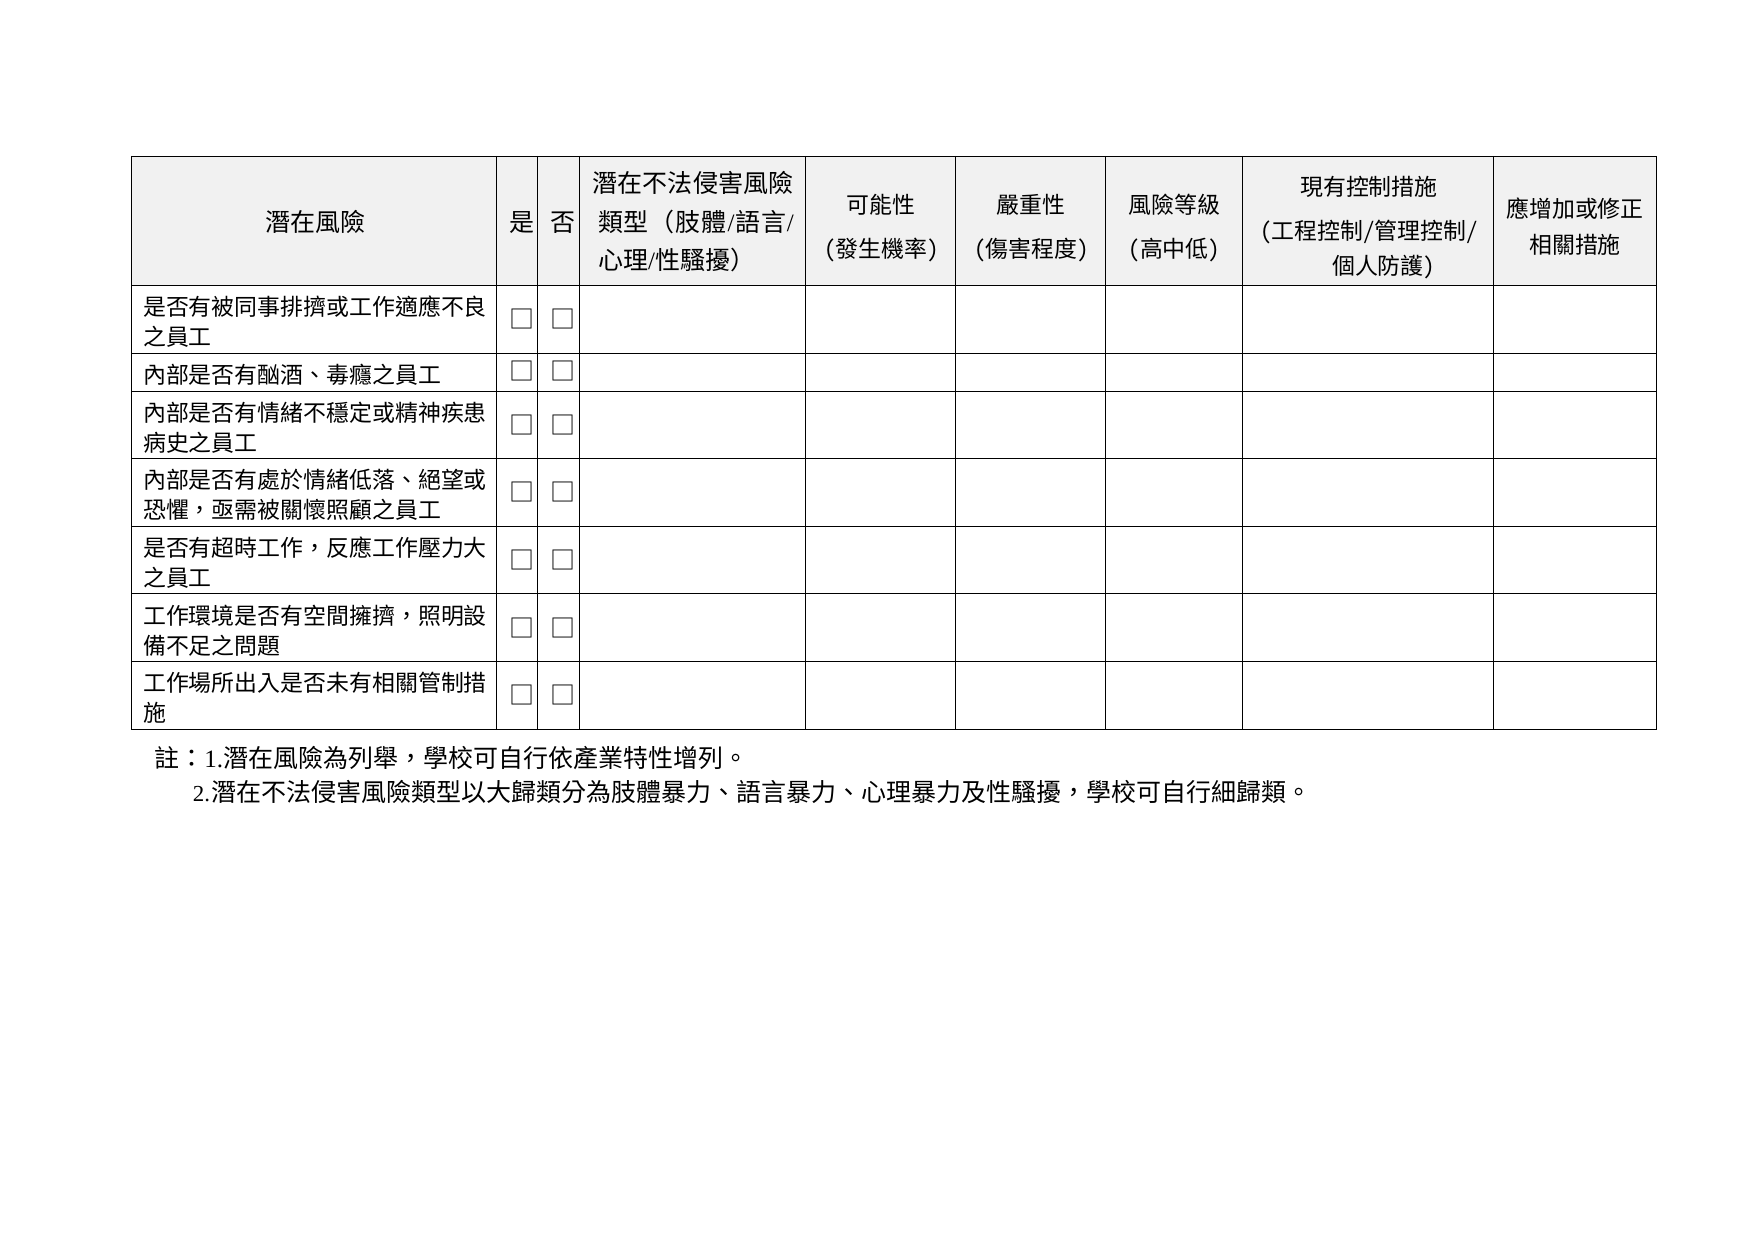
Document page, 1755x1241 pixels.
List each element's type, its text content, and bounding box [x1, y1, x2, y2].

table_cell [1494, 459, 1656, 526]
table_cell [580, 527, 805, 593]
table_cell [956, 527, 1105, 593]
table_header 否 [538, 157, 579, 285]
table_cell [1494, 354, 1656, 391]
table_cell [1494, 286, 1656, 353]
table_cell [1243, 594, 1493, 661]
table_header 嚴重性 (傷害程度) [956, 157, 1105, 285]
table_cell 是否有超時工作，反應工作壓力大之員工 [132, 527, 496, 593]
table_cell [1106, 594, 1242, 661]
table_cell [806, 354, 955, 391]
list 潛在不法侵害風險類型以大歸類分為肢體暴力、語言暴力、心理暴力及性騷擾，學校可自行細歸類。 [193, 775, 1637, 808]
table_cell □ [538, 354, 579, 391]
text 註：1.潛在風險為列舉，學校可自行依產業特性增列。 [154, 741, 1637, 775]
table_cell 工作場所出入是否未有相關管制措施 [132, 662, 496, 729]
table_cell [580, 392, 805, 458]
table_cell [580, 594, 805, 661]
table_cell [1243, 354, 1493, 391]
table_cell 內部是否有處於情緒低落、絕望或恐懼，亟需被關懷照顧之員工 [132, 459, 496, 526]
table_cell [1243, 662, 1493, 729]
table_header 現有控制措施 (工程控制/管理控制/ 個人防護) [1243, 157, 1493, 285]
table_cell [580, 662, 805, 729]
table_cell [806, 527, 955, 593]
table_cell [956, 392, 1105, 458]
table_cell □ [497, 354, 537, 391]
table_cell [580, 354, 805, 391]
table_cell [1243, 286, 1493, 353]
table_cell 是否有被同事排擠或工作適應不良之員工 [132, 286, 496, 353]
table_cell [1106, 392, 1242, 458]
table_cell [1494, 527, 1656, 593]
table_cell □ [497, 459, 537, 526]
table_cell □ [497, 662, 537, 729]
table_cell □ [538, 286, 579, 353]
table_cell [806, 459, 955, 526]
table_cell [806, 662, 955, 729]
table_cell [580, 286, 805, 353]
table_cell [806, 286, 955, 353]
table_header 可能性 (發生機率) [806, 157, 955, 285]
table_cell [1106, 354, 1242, 391]
table_cell □ [538, 594, 579, 661]
table_cell [956, 594, 1105, 661]
table_header 潛在不法侵害風險類型（肢體/語言/ 心理/性騷擾） [580, 157, 805, 285]
table_cell [1106, 662, 1242, 729]
table_cell □ [538, 527, 579, 593]
table_cell □ [497, 392, 537, 458]
table_cell [1243, 459, 1493, 526]
table_cell [1106, 286, 1242, 353]
table_cell [1494, 594, 1656, 661]
table_cell [1106, 527, 1242, 593]
table_cell □ [538, 662, 579, 729]
table_cell [806, 392, 955, 458]
table_cell [806, 594, 955, 661]
table_cell □ [497, 594, 537, 661]
table_cell □ [538, 459, 579, 526]
table_cell [1243, 392, 1493, 458]
table_cell [1494, 392, 1656, 458]
table_cell [956, 354, 1105, 391]
table_header 潛在風險 [132, 157, 496, 285]
table_cell 內部是否有酗酒、毒癮之員工 [132, 354, 496, 391]
table_header 是 [497, 157, 537, 285]
table_cell [1494, 662, 1656, 729]
table_cell □ [497, 527, 537, 593]
table_header 風險等級 (高中低) [1106, 157, 1242, 285]
table_cell [956, 662, 1105, 729]
table_cell □ [497, 286, 537, 353]
table_cell [1106, 459, 1242, 526]
table_cell □ [538, 392, 579, 458]
table_cell [956, 459, 1105, 526]
table_cell [956, 286, 1105, 353]
table_cell 工作環境是否有空間擁擠，照明設備不足之問題 [132, 594, 496, 661]
table_header 應增加或修正相關措施 [1494, 157, 1656, 285]
table_cell [1243, 527, 1493, 593]
table_cell 內部是否有情緒不穩定或精神疾患病史之員工 [132, 392, 496, 458]
table_cell [580, 459, 805, 526]
